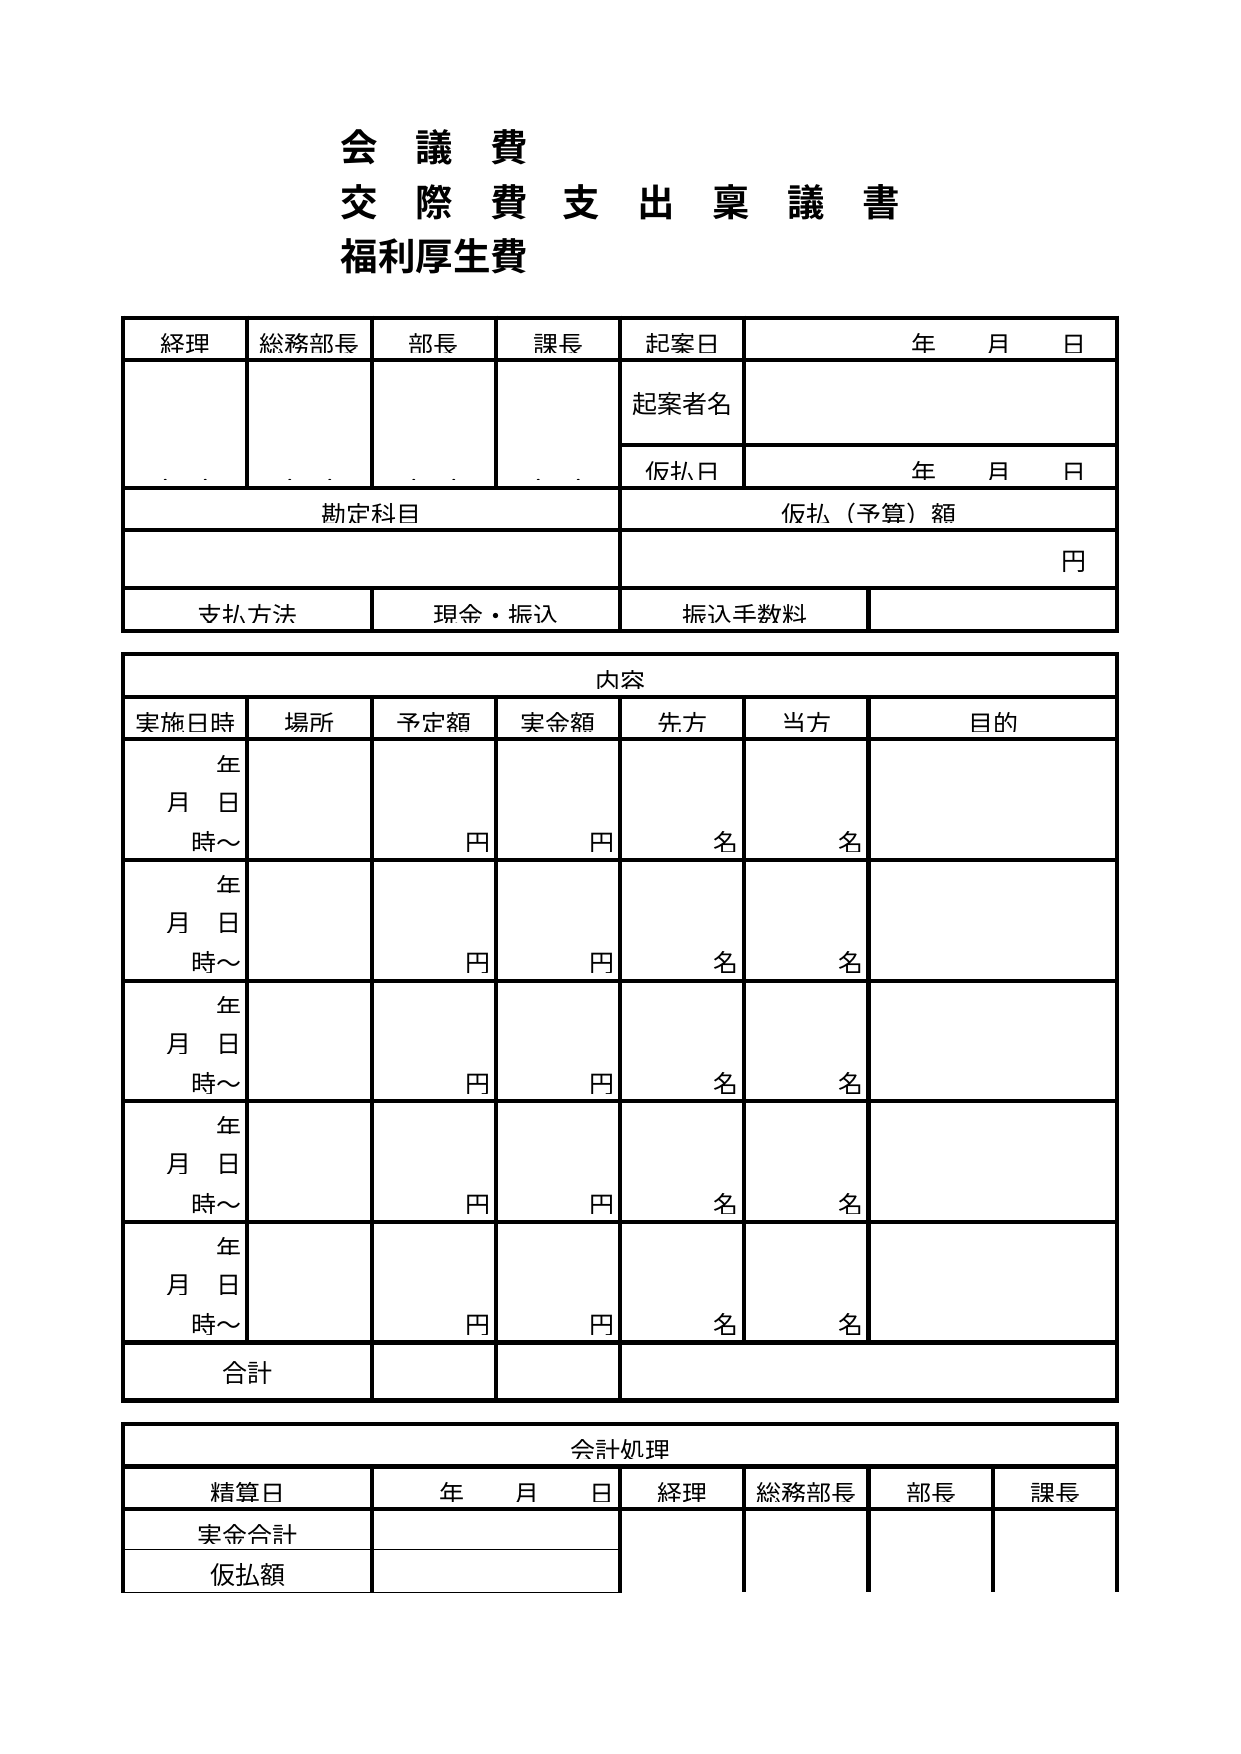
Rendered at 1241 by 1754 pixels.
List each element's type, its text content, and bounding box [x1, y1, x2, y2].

table_cell [498, 1139, 618, 1179]
table_cell [622, 1260, 742, 1300]
table_cell [871, 1511, 991, 1549]
table_cell 円 [498, 1300, 618, 1340]
table_cell 精算日 [125, 1469, 370, 1507]
table_cell [249, 778, 370, 818]
table_cell 円 [374, 1300, 494, 1340]
table_cell 時～ [125, 938, 245, 978]
table_cell 名 [622, 1059, 742, 1099]
table_cell [374, 1511, 618, 1549]
table_cell [374, 898, 494, 938]
table_header 起案日 [622, 320, 742, 358]
table_header 経理 [125, 320, 245, 358]
table_cell 名 [746, 938, 866, 978]
table_cell [125, 401, 245, 443]
table_cell [249, 862, 370, 898]
table_cell 時～ [125, 1300, 245, 1340]
table_cell [498, 1019, 618, 1059]
table_cell [746, 983, 866, 1019]
table_cell [746, 1019, 866, 1059]
table_cell [746, 1549, 866, 1592]
table_cell [249, 983, 370, 1019]
table_cell 名 [746, 1059, 866, 1099]
table_cell [498, 898, 618, 938]
table_cell . . [374, 443, 494, 486]
table_cell [622, 862, 742, 898]
table_cell [249, 1224, 370, 1260]
table_cell [746, 1260, 866, 1300]
table_cell [622, 1549, 742, 1592]
table_cell 当方 [746, 699, 866, 737]
table_cell 時～ [125, 1180, 245, 1220]
table_cell 月 日 [125, 778, 245, 818]
table_cell [871, 818, 1115, 858]
table_cell 円 [622, 532, 1115, 586]
table_cell [871, 938, 1115, 978]
table_cell [622, 898, 742, 938]
table_cell [123, 1403, 1117, 1422]
table_cell [871, 1139, 1115, 1179]
title 会 議 費 [118, 118, 1122, 173]
table_cell 経理 [622, 1469, 742, 1507]
table_cell [746, 1139, 866, 1179]
table_cell 円 [498, 1180, 618, 1220]
table_cell 円 [498, 1059, 618, 1099]
table_header 年 月 日 [746, 320, 1115, 358]
table_cell 名 [746, 1300, 866, 1340]
table_cell [995, 1549, 1115, 1592]
table_cell 現金・振込 [374, 590, 618, 628]
table_cell 年 [125, 1103, 245, 1139]
table_cell [374, 862, 494, 898]
table_cell [249, 362, 370, 401]
table_cell 場所 [249, 699, 370, 737]
table_cell [498, 983, 618, 1019]
table_cell [622, 1511, 742, 1549]
table_cell [498, 741, 618, 777]
table_cell [374, 1139, 494, 1179]
table_cell 実施日時 [125, 699, 245, 737]
table_cell [374, 362, 494, 401]
table_cell [871, 1300, 1115, 1340]
table_cell [498, 778, 618, 818]
table_cell 実金合計 [125, 1511, 370, 1549]
table_cell 目的 [871, 699, 1115, 737]
table_cell 月 日 [125, 1019, 245, 1059]
table_cell 部長 [871, 1469, 991, 1507]
table_cell [249, 938, 370, 978]
table_cell [374, 1345, 494, 1398]
table_cell 課長 [995, 1469, 1115, 1507]
table_cell [871, 1260, 1115, 1300]
table_cell [374, 1550, 618, 1592]
table_cell [746, 778, 866, 818]
table_cell [871, 741, 1115, 777]
table_cell [622, 1139, 742, 1179]
table_cell 仮払（予算）額 [622, 490, 1115, 528]
table_cell [498, 1224, 618, 1260]
table_cell [249, 401, 370, 443]
table_header 課長 [498, 320, 618, 358]
table_cell [622, 1019, 742, 1059]
table_cell 時～ [125, 1059, 245, 1099]
table_cell [498, 1260, 618, 1300]
table_cell 名 [622, 1180, 742, 1220]
table_cell [871, 1059, 1115, 1099]
table_cell [498, 862, 618, 898]
table_cell [374, 1103, 494, 1139]
table_cell [249, 898, 370, 938]
table_cell 月 日 [125, 898, 245, 938]
table_cell 月 日 [125, 1260, 245, 1300]
table_cell [125, 362, 245, 401]
table_cell [249, 741, 370, 777]
table_cell 時～ [125, 818, 245, 858]
table_cell . . [498, 443, 618, 486]
table_cell [374, 1260, 494, 1300]
table_cell [746, 741, 866, 777]
table_cell 年 [125, 741, 245, 777]
table_cell [871, 862, 1115, 898]
table_cell [622, 1103, 742, 1139]
table_cell 年 月 日 [374, 1469, 618, 1507]
table_cell 年 [125, 862, 245, 898]
table_cell [249, 1300, 370, 1340]
table_cell 振込手数料 [622, 590, 866, 628]
table_cell [249, 1180, 370, 1220]
table_cell [249, 1260, 370, 1300]
table_cell 起案者名 [622, 362, 742, 443]
table_cell [746, 1511, 866, 1549]
table_cell [871, 1549, 991, 1592]
table_cell 総務部長 [746, 1469, 866, 1507]
table_cell 先方 [622, 699, 742, 737]
table_cell 勘定科目 [125, 490, 618, 528]
table_cell 会計処理 [125, 1426, 1115, 1464]
table_cell 年 [125, 983, 245, 1019]
table_cell [871, 983, 1115, 1019]
table_cell 名 [746, 1180, 866, 1220]
table_cell [871, 1019, 1115, 1059]
table_cell 円 [374, 818, 494, 858]
table_cell 仮払額 [125, 1550, 370, 1592]
table_cell 予定額 [374, 699, 494, 737]
title 交 際 費 支 出 稟 議 書 [118, 173, 1122, 227]
table_cell [498, 1345, 618, 1398]
table_cell [125, 532, 618, 586]
table_cell [746, 362, 1115, 443]
table_cell [498, 362, 618, 401]
table_cell 合計 [125, 1345, 370, 1398]
table_cell [622, 983, 742, 1019]
table_cell 名 [746, 818, 866, 858]
table_cell [249, 1059, 370, 1099]
table_cell 内容 [125, 656, 1115, 695]
table_cell 円 [374, 938, 494, 978]
table_header 部長 [374, 320, 494, 358]
table_cell [871, 590, 1115, 628]
table_cell [622, 1345, 1115, 1398]
table_cell . . [125, 443, 245, 486]
table_cell 年 [125, 1224, 245, 1260]
table_cell [498, 401, 618, 443]
table_cell 名 [622, 938, 742, 978]
table_cell [746, 1224, 866, 1260]
table_cell 円 [498, 938, 618, 978]
table_cell [498, 1103, 618, 1139]
table_cell 名 [622, 818, 742, 858]
table_cell [871, 1224, 1115, 1260]
table_cell [374, 401, 494, 443]
table_cell [374, 778, 494, 818]
table_cell 仮払日 [622, 447, 742, 486]
table_cell [746, 862, 866, 898]
table_header 総務部長 [249, 320, 370, 358]
table_cell [374, 1224, 494, 1260]
table_cell [871, 898, 1115, 938]
table_cell 実金額 [498, 699, 618, 737]
table_cell [871, 1103, 1115, 1139]
table_cell 円 [374, 1059, 494, 1099]
table_cell [995, 1511, 1115, 1549]
table_cell [123, 633, 1117, 652]
table_cell [871, 1180, 1115, 1220]
table_cell [622, 1224, 742, 1260]
table_cell [871, 778, 1115, 818]
table_cell [746, 1103, 866, 1139]
table_cell [746, 898, 866, 938]
table_cell 支払方法 [125, 590, 370, 628]
table_cell [374, 1019, 494, 1059]
table_cell [374, 741, 494, 777]
table_cell [249, 818, 370, 858]
table_cell 名 [622, 1300, 742, 1340]
table_cell 年 月 日 [746, 447, 1115, 486]
table_cell [622, 741, 742, 777]
table_cell [622, 778, 742, 818]
table_cell [374, 983, 494, 1019]
table_cell 月 日 [125, 1139, 245, 1179]
table_cell 円 [498, 818, 618, 858]
table_cell [249, 1019, 370, 1059]
table_cell [249, 1103, 370, 1139]
table_cell 円 [374, 1180, 494, 1220]
table_cell . . [249, 443, 370, 486]
title 福利厚生費 [118, 227, 1122, 282]
table_cell [249, 1139, 370, 1179]
